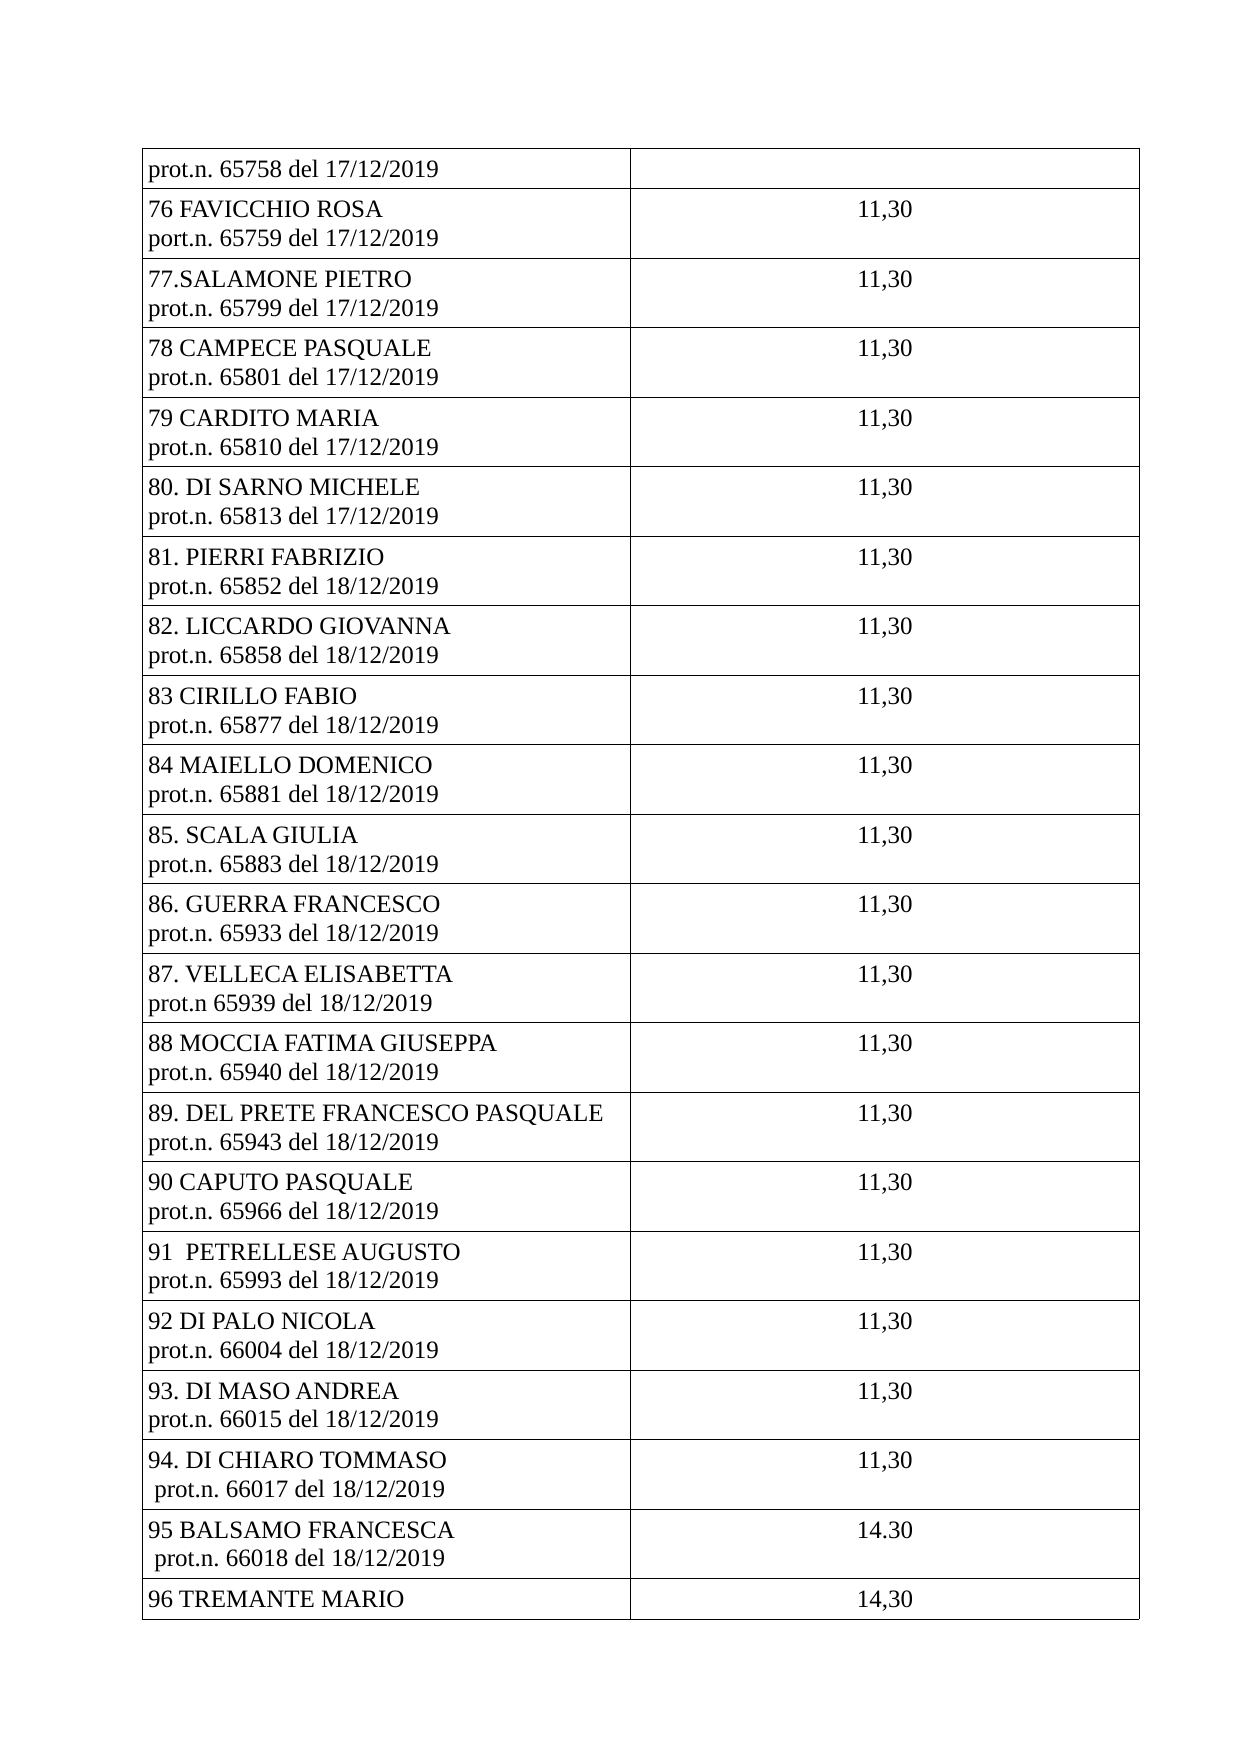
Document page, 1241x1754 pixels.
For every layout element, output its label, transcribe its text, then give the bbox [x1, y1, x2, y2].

table_cell 94. DI CHIARO TOMMASO prot.n. 66017 del 18/12/2019 [143, 1440, 630, 1508]
table_cell 83 CIRILLO FABIO prot.n. 65877 del 18/12/2019 [143, 676, 630, 744]
table_cell 79 CARDITO MARIA prot.n. 65810 del 17/12/2019 [143, 398, 630, 466]
table_cell 11,30 [631, 1301, 1139, 1369]
table_cell 87. VELLECA ELISABETTA prot.n 65939 del 18/12/2019 [143, 954, 630, 1022]
table_cell 11,30 [631, 467, 1139, 536]
table_cell 81. PIERRI FABRIZIO prot.n. 65852 del 18/12/2019 [143, 537, 630, 605]
table_cell 11,30 [631, 1440, 1139, 1508]
table_cell 11,30 [631, 606, 1139, 675]
table_cell 92 DI PALO NICOLA prot.n. 66004 del 18/12/2019 [143, 1301, 630, 1369]
table_cell 11,30 [631, 745, 1139, 814]
table_cell 11,30 [631, 1093, 1139, 1161]
table_cell 11,30 [631, 328, 1139, 397]
table_cell 78 CAMPECE PASQUALE prot.n. 65801 del 17/12/2019 [143, 328, 630, 397]
table_cell 11,30 [631, 189, 1139, 258]
table_cell 11,30 [631, 884, 1139, 953]
table_cell 90 CAPUTO PASQUALE prot.n. 65966 del 18/12/2019 [143, 1162, 630, 1231]
table_cell 91 PETRELLESE AUGUSTO prot.n. 65993 del 18/12/2019 [143, 1232, 630, 1300]
table_cell 11,30 [631, 1023, 1139, 1092]
table_cell 88 MOCCIA FATIMA GIUSEPPA prot.n. 65940 del 18/12/2019 [143, 1023, 630, 1092]
table_cell 93. DI MASO ANDREA prot.n. 66015 del 18/12/2019 [143, 1371, 630, 1439]
table_cell 85. SCALA GIULIA prot.n. 65883 del 18/12/2019 [143, 815, 630, 883]
table_cell [631, 149, 1139, 188]
table_cell 14.30 [631, 1510, 1139, 1578]
table_cell 11,30 [631, 676, 1139, 744]
table_cell 11,30 [631, 537, 1139, 605]
table_cell 11,30 [631, 954, 1139, 1022]
table_cell 84 MAIELLO DOMENICO prot.n. 65881 del 18/12/2019 [143, 745, 630, 814]
table_cell 11,30 [631, 398, 1139, 466]
table_cell 11,30 [631, 1371, 1139, 1439]
table_cell 11,30 [631, 259, 1139, 327]
table_cell 14,30 [631, 1579, 1139, 1619]
table_cell 86. GUERRA FRANCESCO prot.n. 65933 del 18/12/2019 [143, 884, 630, 953]
table_cell 76 FAVICCHIO ROSA port.n. 65759 del 17/12/2019 [143, 189, 630, 258]
table_cell 96 TREMANTE MARIO [143, 1579, 630, 1619]
table_cell 11,30 [631, 1232, 1139, 1300]
table_cell 80. DI SARNO MICHELE prot.n. 65813 del 17/12/2019 [143, 467, 630, 536]
table_cell 95 BALSAMO FRANCESCA prot.n. 66018 del 18/12/2019 [143, 1510, 630, 1578]
table_cell 82. LICCARDO GIOVANNA prot.n. 65858 del 18/12/2019 [143, 606, 630, 675]
table_cell prot.n. 65758 del 17/12/2019 [143, 149, 630, 188]
table_cell 89. DEL PRETE FRANCESCO PASQUALE prot.n. 65943 del 18/12/2019 [143, 1093, 630, 1161]
table_cell 11,30 [631, 1162, 1139, 1231]
table_cell 11,30 [631, 815, 1139, 883]
table_cell 77.SALAMONE PIETRO prot.n. 65799 del 17/12/2019 [143, 259, 630, 327]
